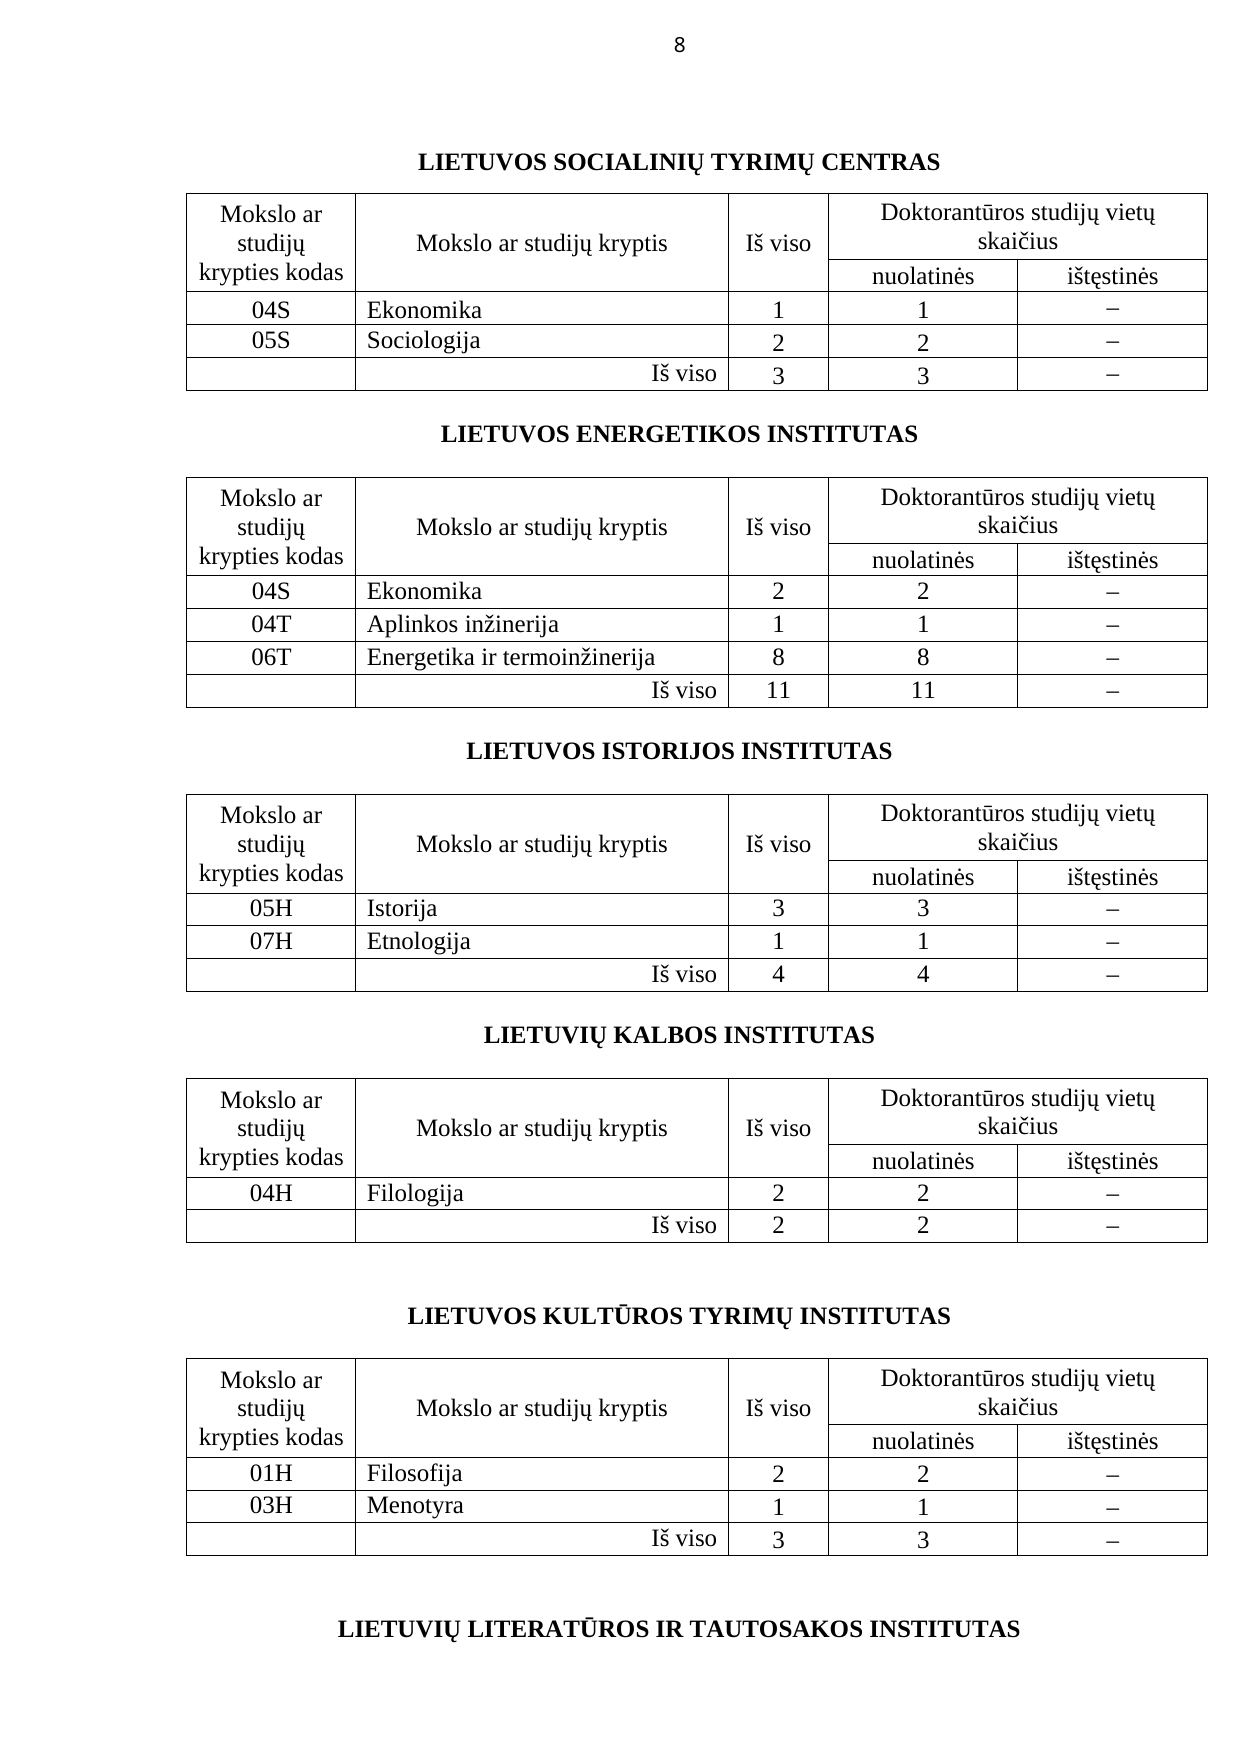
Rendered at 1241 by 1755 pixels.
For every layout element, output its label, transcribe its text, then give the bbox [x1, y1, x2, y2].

table_header Mokslo ar studijų krypties kodas [187, 1079, 355, 1177]
table_header Iš viso [729, 1359, 828, 1457]
table_cell Iš viso [356, 675, 728, 707]
table_cell Menotyra [356, 1491, 728, 1522]
table_cell nuolatinės [829, 1425, 1017, 1457]
table_header Mokslo ar studijų krypties kodas [187, 478, 355, 575]
table_header Mokslo ar studijų kryptis [356, 795, 728, 892]
table_cell Aplinkos inžinerija [356, 609, 728, 641]
table_cell 01H [187, 1458, 355, 1489]
table_cell – [1018, 642, 1207, 674]
table_cell 3 [829, 358, 1017, 390]
table_cell [187, 675, 355, 707]
table_cell 04T [187, 609, 355, 641]
table_cell 8 [729, 642, 828, 674]
table_cell Iš viso [356, 959, 728, 991]
table_cell Iš viso [356, 358, 728, 390]
table_cell 2 [829, 576, 1017, 608]
table_cell nuolatinės [829, 260, 1017, 291]
table_cell – [1018, 675, 1207, 707]
table_cell – [1018, 609, 1207, 641]
text LIETUVOS KULTŪROS TYRIMŲ INSTITUTAS [177, 1301, 1182, 1329]
table_cell [187, 358, 355, 390]
table_cell Iš viso [356, 1210, 728, 1242]
table_cell – [1018, 292, 1207, 324]
table_cell Iš viso [356, 1523, 728, 1555]
table_cell – [1018, 358, 1207, 390]
table_cell 1 [729, 1491, 828, 1522]
table_cell [187, 959, 355, 991]
table_cell 2 [729, 576, 828, 608]
table_cell – [1018, 1523, 1207, 1555]
table_cell ištęstinės [1018, 544, 1207, 575]
table_cell – [1018, 576, 1207, 608]
table_cell 05S [187, 325, 355, 357]
table_cell 3 [829, 1523, 1017, 1555]
table_header Mokslo ar studijų kryptis [356, 478, 728, 575]
table_cell 06T [187, 642, 355, 674]
table_cell Filologija [356, 1178, 728, 1209]
table_header Doktorantūros studijų vietų skaičius [829, 478, 1207, 543]
table_cell 04S [187, 292, 355, 324]
text LIETUVIŲ LITERATŪROS IR TAUTOSAKOS INSTITUTAS [177, 1614, 1182, 1642]
table_cell – [1018, 1210, 1207, 1242]
table_header Doktorantūros studijų vietų skaičius [829, 194, 1207, 258]
table_cell nuolatinės [829, 861, 1017, 892]
text LIETUVOS ENERGETIKOS INSTITUTAS [177, 419, 1182, 448]
table_cell 2 [829, 325, 1017, 357]
table_cell – [1018, 926, 1207, 958]
text LIETUVIŲ KALBOS INSTITUTAS [177, 1021, 1182, 1049]
table_header Doktorantūros studijų vietų skaičius [829, 1359, 1207, 1424]
table_header Mokslo ar studijų kryptis [356, 1359, 728, 1457]
table_cell 2 [729, 1458, 828, 1489]
table_header Mokslo ar studijų krypties kodas [187, 795, 355, 892]
table_cell 1 [729, 926, 828, 958]
table_cell 11 [729, 675, 828, 707]
table_header Iš viso [729, 478, 828, 575]
table_cell – [1018, 1178, 1207, 1209]
table_cell – [1018, 325, 1207, 357]
table_cell ištęstinės [1018, 1145, 1207, 1177]
table_cell 1 [829, 609, 1017, 641]
table_cell Ekonomika [356, 292, 728, 324]
table_cell [187, 1523, 355, 1555]
table_cell 2 [829, 1210, 1017, 1242]
table_cell 4 [729, 959, 828, 991]
table_cell – [1018, 1491, 1207, 1522]
table_cell 1 [829, 1491, 1017, 1522]
table_header Iš viso [729, 194, 828, 291]
table_cell Istorija [356, 894, 728, 925]
table_header Doktorantūros studijų vietų skaičius [829, 795, 1207, 859]
table_cell nuolatinės [829, 1145, 1017, 1177]
table_cell 03H [187, 1491, 355, 1522]
table_cell 3 [729, 358, 828, 390]
table_cell 1 [729, 292, 828, 324]
table_cell 2 [829, 1458, 1017, 1489]
table_cell – [1018, 959, 1207, 991]
table_cell 05H [187, 894, 355, 925]
table_cell 3 [829, 894, 1017, 925]
table_header Mokslo ar studijų kryptis [356, 194, 728, 291]
table_cell 11 [829, 675, 1017, 707]
table_cell 1 [829, 926, 1017, 958]
table_cell 04H [187, 1178, 355, 1209]
table_header Doktorantūros studijų vietų skaičius [829, 1079, 1207, 1144]
table_cell 8 [829, 642, 1017, 674]
table_cell 2 [829, 1178, 1017, 1209]
text LIETUVOS ISTORIJOS INSTITUTAS [177, 736, 1182, 765]
table_header Mokslo ar studijų krypties kodas [187, 1359, 355, 1457]
table_cell 07H [187, 926, 355, 958]
table_cell Etnologija [356, 926, 728, 958]
table_cell 3 [729, 1523, 828, 1555]
table_header Iš viso [729, 1079, 828, 1177]
table_cell 2 [729, 325, 828, 357]
table_cell 04S [187, 576, 355, 608]
table_header Mokslo ar studijų kryptis [356, 1079, 728, 1177]
text LIETUVOS SOCIALINIŲ TYRIMŲ CENTRAS [177, 147, 1182, 176]
table_cell 3 [729, 894, 828, 925]
table_cell – [1018, 1458, 1207, 1489]
table_cell ištęstinės [1018, 260, 1207, 291]
table_cell 2 [729, 1210, 828, 1242]
table_cell ištęstinės [1018, 861, 1207, 892]
table_cell ištęstinės [1018, 1425, 1207, 1457]
table_cell Sociologija [356, 325, 728, 357]
table_cell Filosofija [356, 1458, 728, 1489]
table_cell Energetika ir termoinžinerija [356, 642, 728, 674]
table_cell – [1018, 894, 1207, 925]
table_header Iš viso [729, 795, 828, 892]
table_cell 1 [729, 609, 828, 641]
table_cell 2 [729, 1178, 828, 1209]
table_cell 1 [829, 292, 1017, 324]
table_cell Ekonomika [356, 576, 728, 608]
table_header Mokslo ar studijų krypties kodas [187, 194, 355, 291]
table_cell [187, 1210, 355, 1242]
table_cell nuolatinės [829, 544, 1017, 575]
table_cell 4 [829, 959, 1017, 991]
